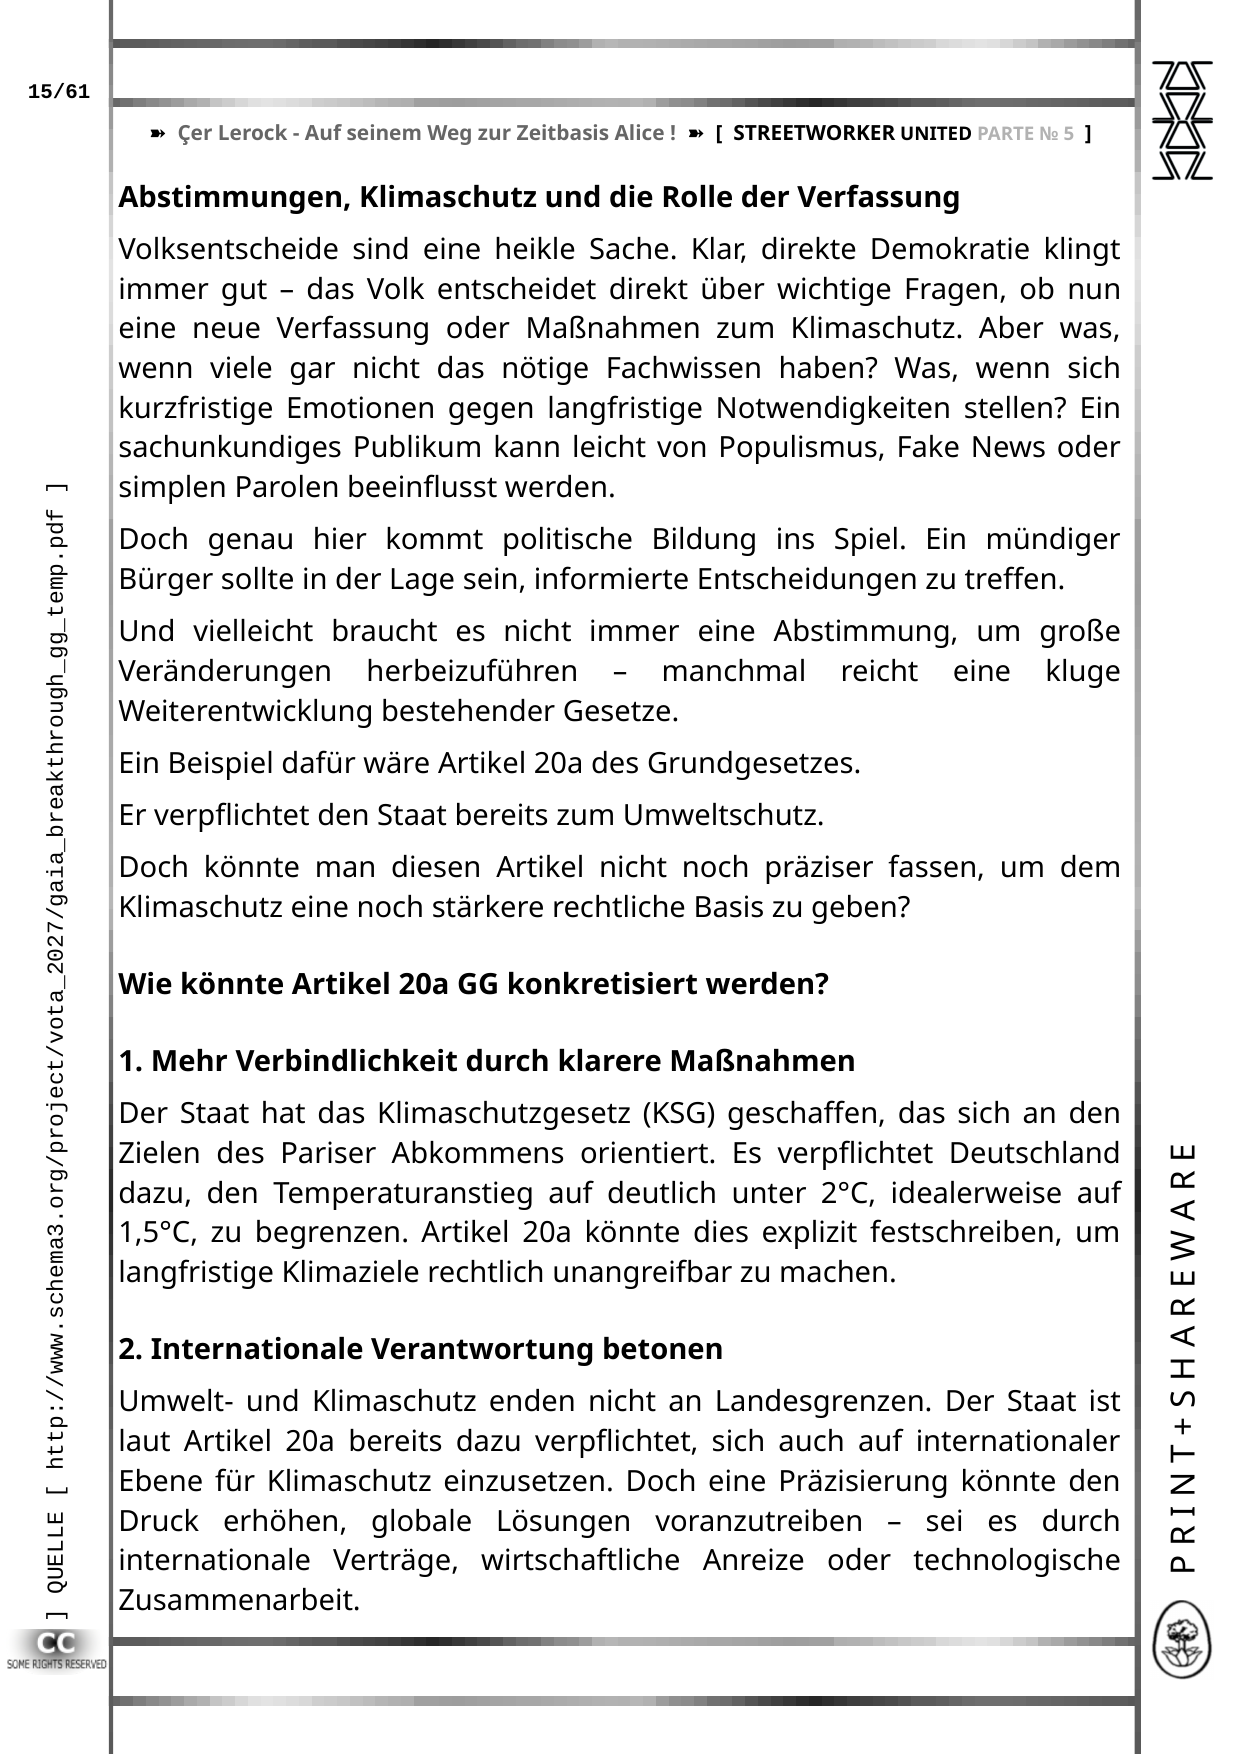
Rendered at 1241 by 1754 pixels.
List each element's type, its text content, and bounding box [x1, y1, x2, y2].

picture [1150, 1600, 1214, 1680]
subtitle Abstimmungen, Klimaschutz und die Rolle der Verfassung [118, 176, 1122, 216]
subtitle Wie könnte Artikel 20a GG konkretisiert werden? [118, 963, 1122, 1003]
picture [0, 1629, 108, 1675]
text Er verpflichtet den Staat bereits zum Umweltschutz. [118, 794, 1122, 834]
text Doch genau hier kommt politische Bildung ins Spiel. Ein mündiger Bürger sollte in der Lage sein, informierte Entscheidungen zu treffen. [118, 518, 1122, 598]
subtitle 1. Mehr Verbindlichkeit durch klarere Maßnahmen [118, 1040, 1122, 1080]
text Volksentscheide sind eine heikle Sache. Klar, direkte Demokratie klingt immer gut – das Volk entscheidet direkt über wichtige Fragen, ob nun eine neue Verfassung oder Maßnahmen zum Klimaschutz. Aber was, wenn viele gar nicht das nötige Fachwissen haben? Was, wenn sich kurzfristige Emotionen gegen langfristige Notwendigkeiten stellen? Ein sachunkundiges Publikum kann leicht von Populismus, Fake News oder simplen Parolen beeinflusst werden. [118, 228, 1122, 506]
text Doch könnte man diesen Artikel nicht noch präziser fassen, um dem Klimaschutz eine noch stärkere rechtliche Basis zu geben? [118, 846, 1122, 926]
subtitle 2. Internationale Verantwortung betonen [118, 1328, 1122, 1368]
text Umwelt- und Klimaschutz enden nicht an Landesgrenzen. Der Staat ist laut Artikel 20a bereits dazu verpflichtet, sich auch auf internationaler Ebene für Klimaschutz einzusetzen. Doch eine Präzisierung könnte den Druck erhöhen, globale Lösungen voranzutreiben – sei es durch internationale Verträge, wirtschaftliche Anreize oder technologische Zusammenarbeit. [118, 1381, 1122, 1619]
text Ein Beispiel dafür wäre Artikel 20a des Grundgesetzes. [118, 742, 1122, 782]
text Der Staat hat das Klimaschutzgesetz (KSG) geschaffen, das sich an den Zielen des Pariser Abkommens orientiert. Es verpflichtet Deutschland dazu, den Temperaturanstieg auf deutlich unter 2°C, idealerweise auf 1,5°C, zu begrenzen. Artikel 20a könnte dies explizit festschreiben, um langfristige Klimaziele rechtlich unangreifbar zu machen. [118, 1093, 1122, 1291]
picture [1151, 60, 1214, 181]
text Und vielleicht braucht es nicht immer eine Abstimmung, um große Veränderungen herbeizuführen – manchmal reicht eine kluge Weiterentwicklung bestehender Gesetze. [118, 610, 1122, 729]
